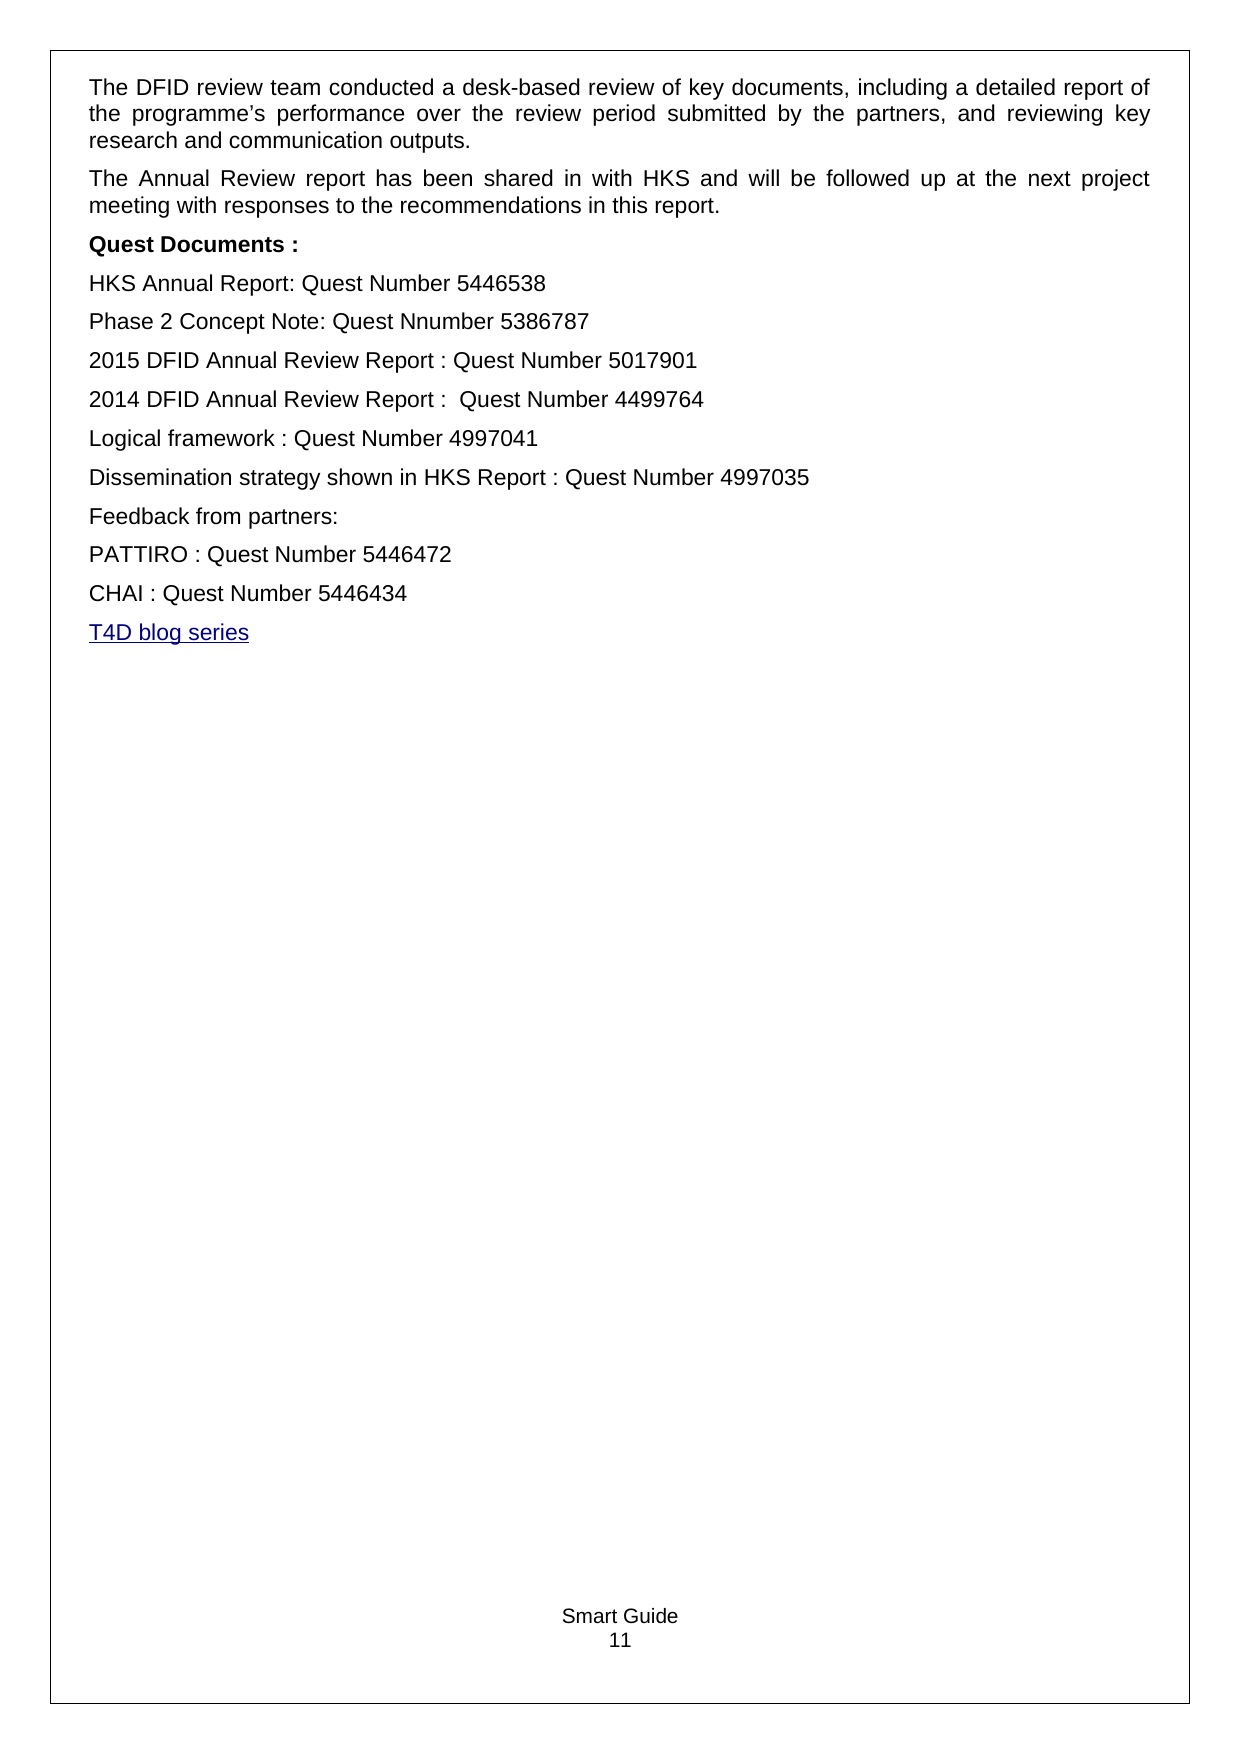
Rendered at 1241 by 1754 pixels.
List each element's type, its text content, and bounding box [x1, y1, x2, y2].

text HKS Annual Report: Quest Number 5446538 [89, 269, 1152, 296]
text PATTIRO : Quest Number 5446472 [89, 541, 1152, 568]
text Quest Documents : [89, 231, 1152, 257]
text The DFID review team conducted a desk-based review of key documents, including a detailed report of the programme’s performance over the review period submitted by the partners, and reviewing key research and communication outputs. [89, 74, 1152, 153]
text Phase 2 Concept Note: Quest Nnumber 5386787 [89, 308, 1152, 335]
text CHAI : Quest Number 5446434 [89, 580, 1152, 607]
text The Annual Review report has been shared in with HKS and will be followed up at the next project meeting with responses to the recommendations in this report. [89, 165, 1152, 218]
text 2015 DFID Annual Review Report : Quest Number 5017901 [89, 347, 1152, 373]
text Dissemination strategy shown in HKS Report : Quest Number 4997035 [89, 464, 1152, 490]
text T4D blog series [89, 619, 1152, 646]
text Feedback from partners: [89, 503, 1152, 529]
text Logical framework : Quest Number 4997041 [89, 425, 1152, 451]
text 2014 DFID Annual Review Report : Quest Number 4499764 [89, 386, 1152, 412]
